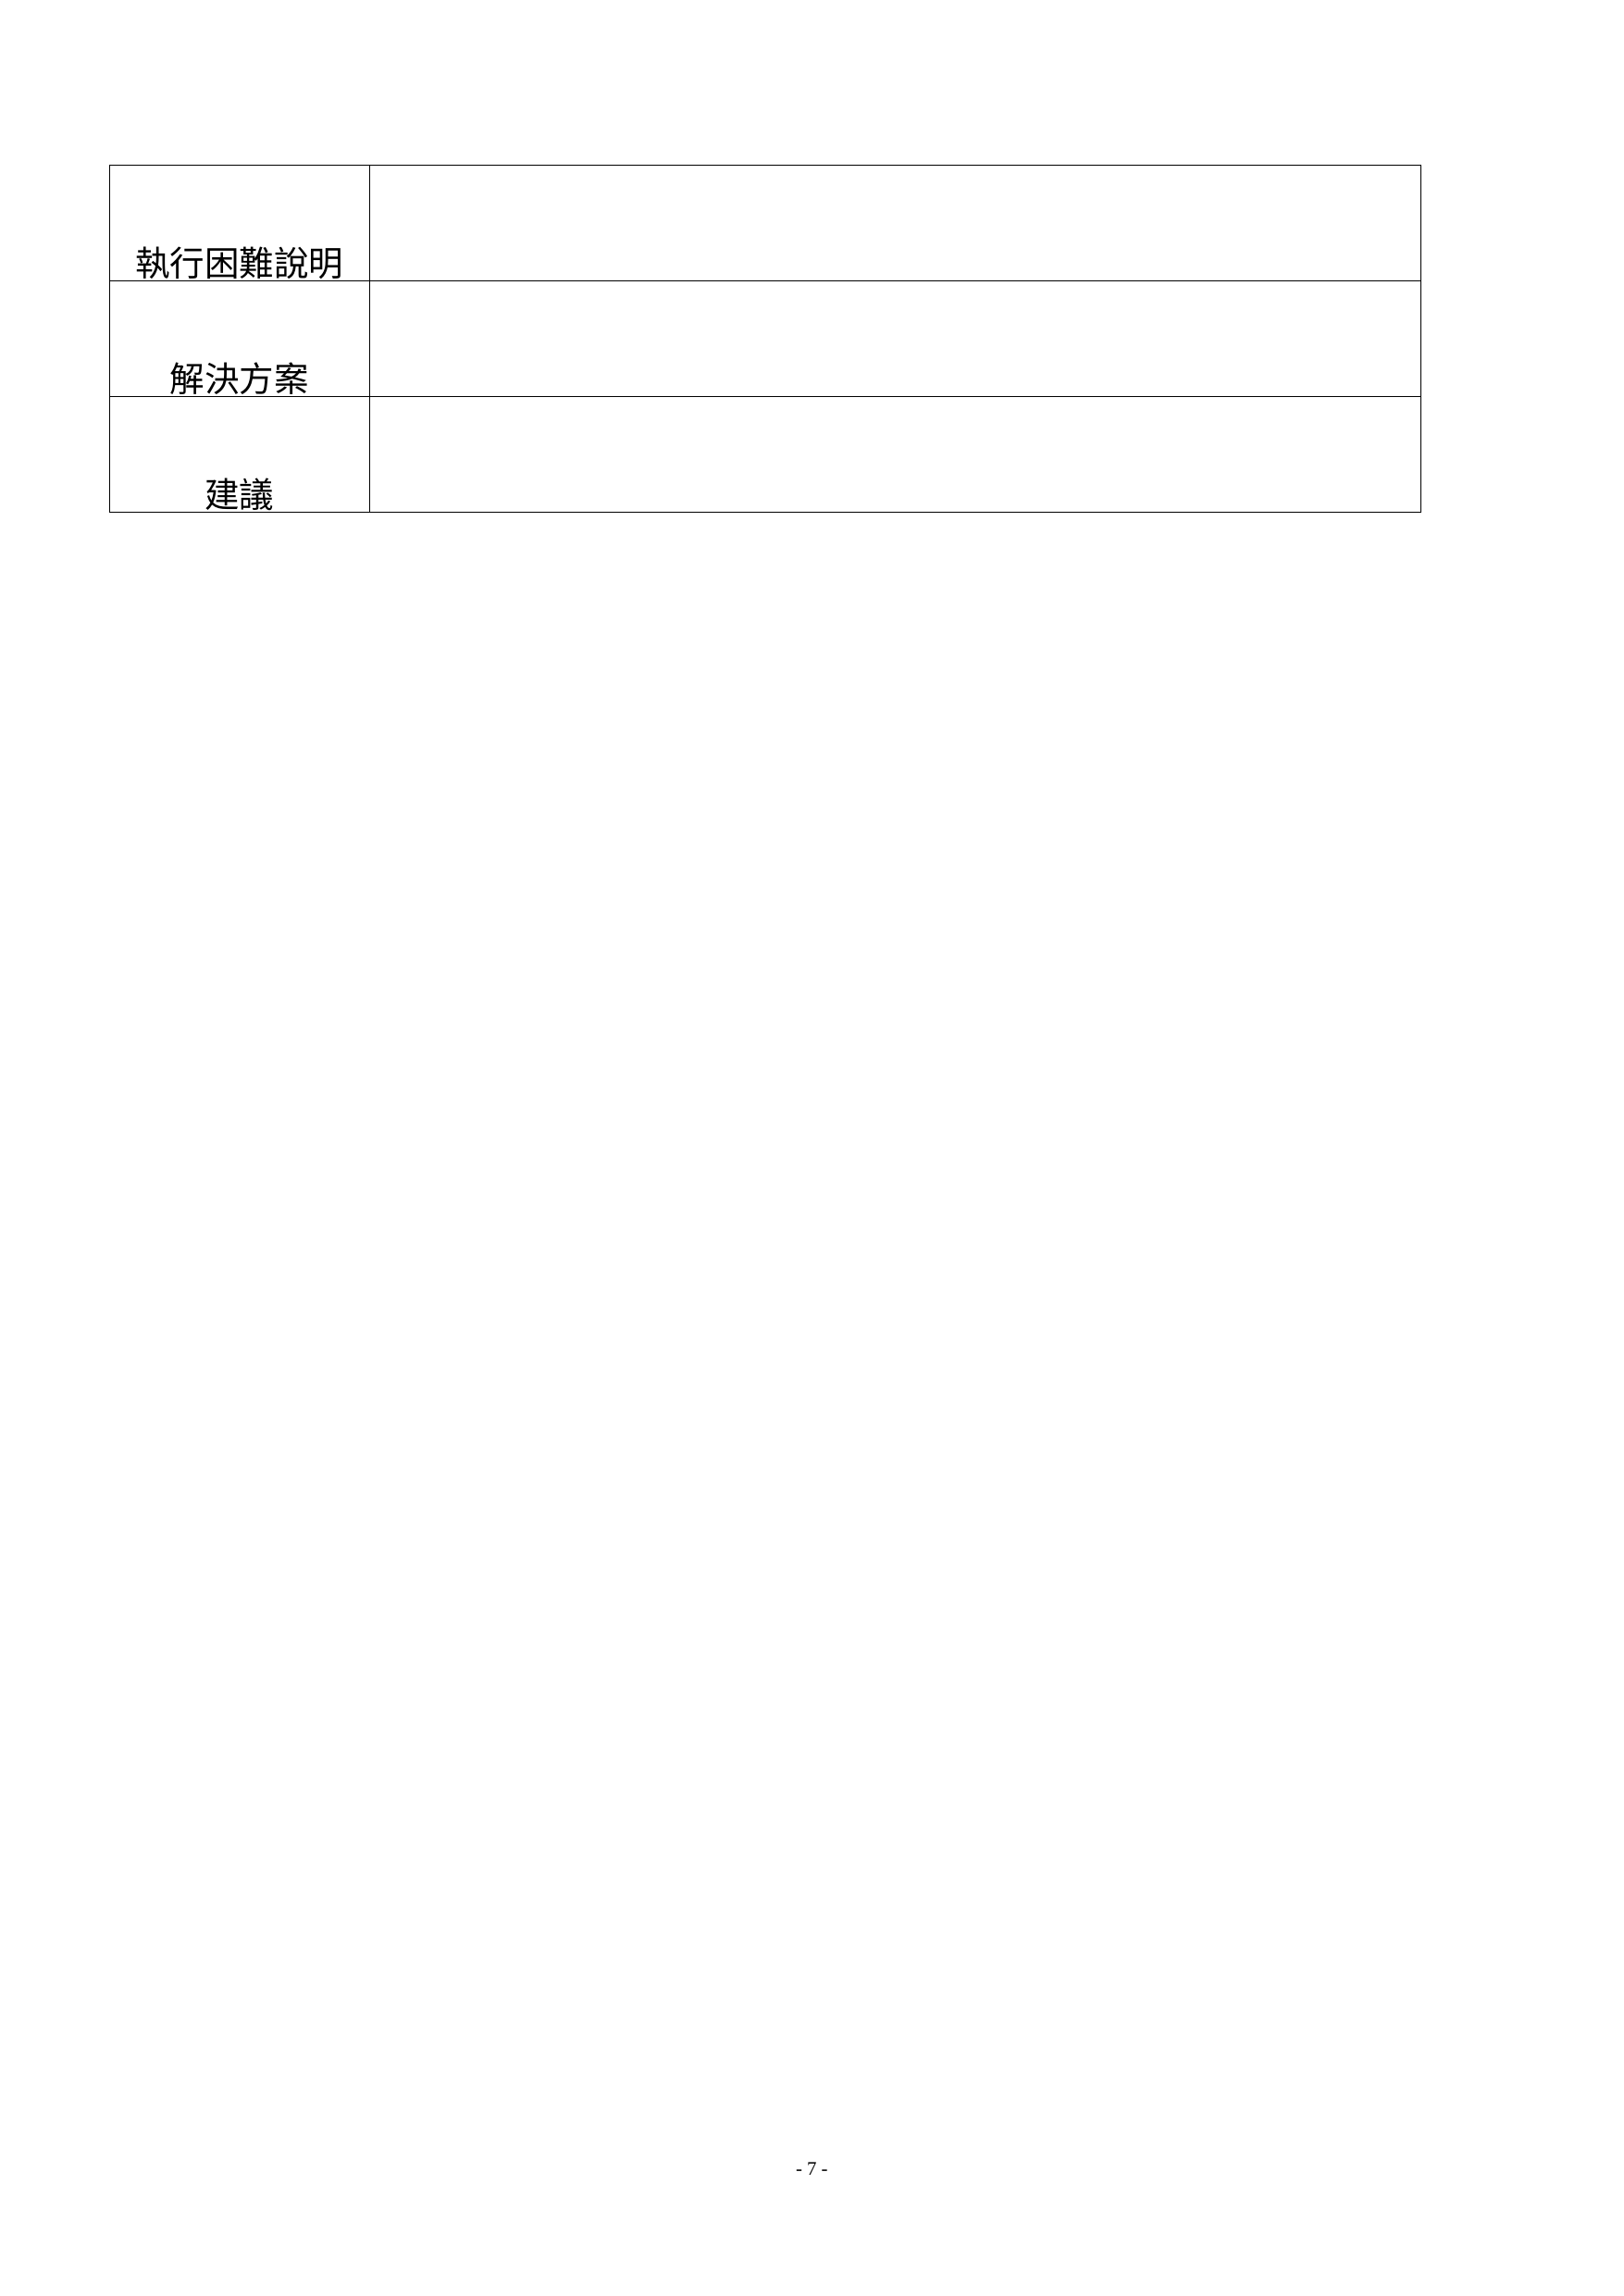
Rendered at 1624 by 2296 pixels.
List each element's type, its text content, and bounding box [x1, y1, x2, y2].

table_cell [370, 397, 1420, 512]
table_header [370, 166, 1420, 280]
table_cell [370, 281, 1420, 396]
table_cell 建議 [110, 397, 369, 512]
table_header 執行困難說明 [110, 166, 369, 280]
table_cell 解決方案 [110, 281, 369, 396]
